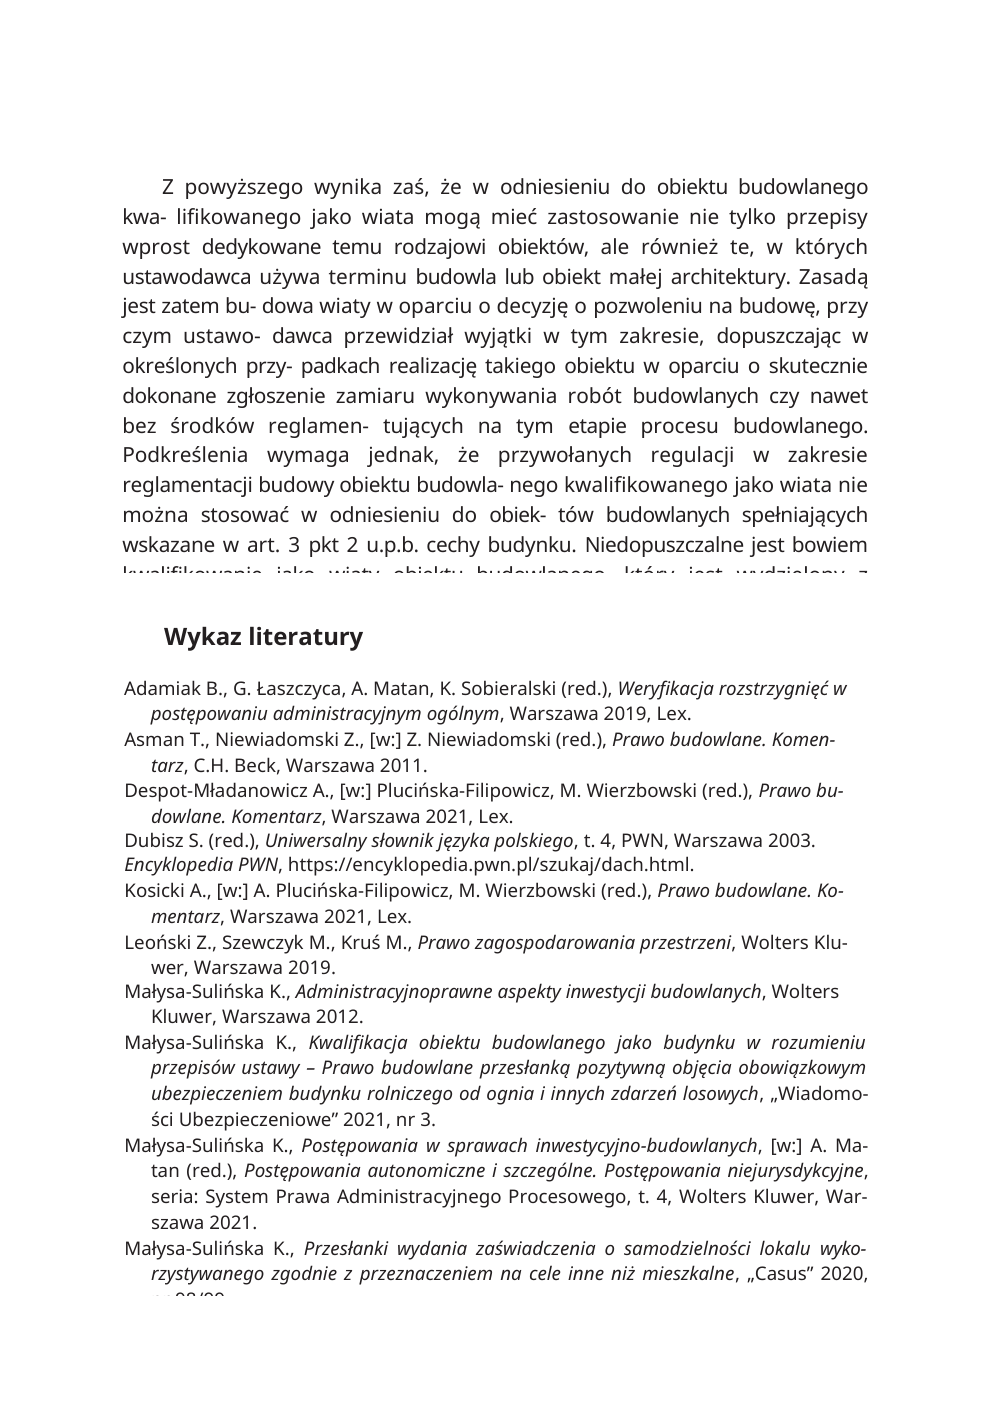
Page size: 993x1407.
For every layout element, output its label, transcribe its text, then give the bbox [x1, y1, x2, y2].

text Z powyższego wynika zaś, że w odniesieniu do obiektu budowlanego kwa- lifikowanego jako wiata mogą mieć zastosowanie nie tylko przepisy wprost dedykowane temu rodzajowi obiektów, ale również te, w których ustawodawca używa terminu budowla lub obiekt małej architektury. Zasadą jest zatem bu- dowa wiaty w oparciu o decyzję o pozwoleniu na budowę, przy czym ustawo- dawca przewidział wyjątki w tym zakresie, dopuszczając w określonych przy- padkach realizację takiego obiektu w oparciu o skutecznie dokonane zgłoszenie zamiaru wykonywania robót budowlanych czy nawet bez środków reglamen- tujących na tym etapie procesu budowlanego. Podkreślenia wymaga jednak, że przywołanych regulacji w zakresie reglamentacji budowy obiektu budowla- nego kwalifikowanego jako wiata nie można stosować w odniesieniu do obiek- tów budowlanych spełniających wskazane w art. 3 pkt 2 u.p.b. cechy budynku. Niedopuszczalne jest bowiem kwalifikowanie jako wiaty obiektu budowlanego, który jest wydzielony z przestrzeni za pomocą przegród budowlanych, a jest to jedna z cech budynku. [122, 172, 868, 573]
text Despot-Mładanowicz A., [w:] Plucińska-Filipowicz, M. Wierzbowski (red.), Prawo bu- dowlane. Komentarz, Warszawa 2021, Lex. [124, 778, 868, 829]
text Kluwer, Warszawa 2012. [151, 1003, 870, 1028]
text Adamiak B., G. Łaszczyca, A. Matan, K. Sobieralski (red.), Weryfikacja rozstrzygnięć w postępowaniu administracyjnym ogólnym, Warszawa 2019, Lex. [124, 675, 868, 726]
text Kwalifikacja obiektu budowlanego jako wiata... [298, 114, 709, 118]
text Wykaz literatury [164, 620, 374, 651]
text Małysa-Sulińska K., Postępowania w sprawach inwestycyjno-budowlanych, [w:] A. Ma- tan (red.), Postępowania autonomiczne i szczególne. Postępowania niejurysdykcyjne, seria: System Prawa Administracyjnego Procesowego, t. 4, Wolters Kluwer, War- szawa 2021. [124, 1132, 868, 1234]
text Leoński Z., Szewczyk M., Kruś M., Prawo zagospodarowania przestrzeni, Wolters Klu- wer, Warszawa 2019. [124, 929, 868, 980]
text Asman T., Niewiadomski Z., [w:] Z. Niewiadomski (red.), Prawo budowlane. Komen- tarz, C.H. Beck, Warszawa 2011. [124, 726, 868, 778]
text Małysa-Sulińska K., Przesłanki wydania zaświadczenia o samodzielności lokalu wyko- rzystywanego zgodnie z przeznaczeniem na cele inne niż mieszkalne, „Casus” 2020, nr 98/99. [124, 1235, 868, 1295]
text Encyklopedia PWN, https://encyklopedia.pwn.pl/szukaj/dach.html. [124, 852, 870, 877]
text Kosicki A., [w:] A. Plucińska-Filipowicz, M. Wierzbowski (red.), Prawo budowlane. Ko- mentarz, Warszawa 2021, Lex. [124, 877, 870, 929]
text Małysa-Sulińska K., Administracyjnoprawne aspekty inwestycji budowlanych, Wolters [124, 980, 870, 1003]
text Małysa-Sulińska K., Kwalifikacja obiektu budowlanego jako budynku w rozumieniu przepisów ustawy – Prawo budowlane przesłanką pozytywną objęcia obowiązkowym ubezpieczeniem budynku rolniczego od ognia i innych zdarzeń losowych, „Wiadomo- ści Ubezpieczeniowe” 2021, nr 3. [124, 1029, 868, 1132]
text Dubisz S. (red.), Uniwersalny słownik języka polskiego, t. 4, PWN, Warszawa 2003. [124, 829, 870, 852]
